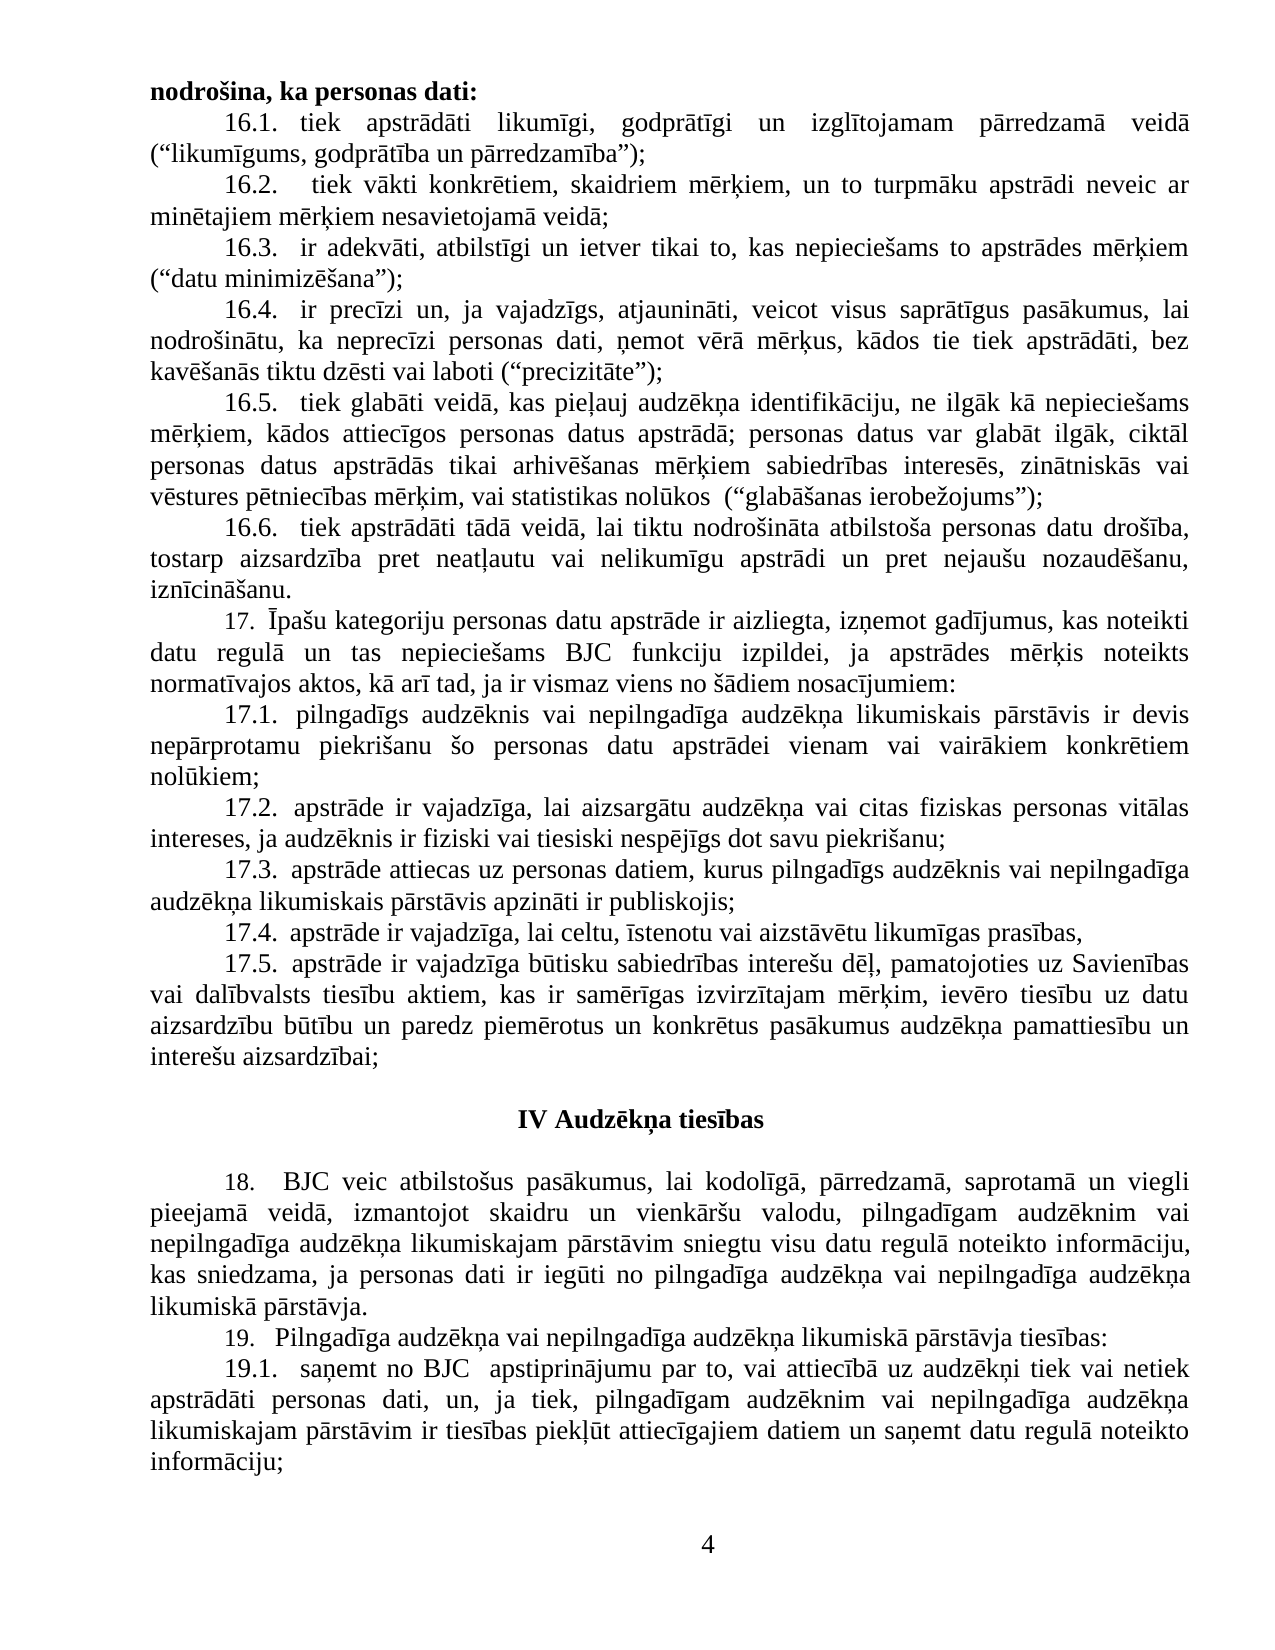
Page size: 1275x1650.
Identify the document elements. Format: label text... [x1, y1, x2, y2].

text IV Audzēkņa tiesības [150, 1103, 1132, 1134]
list pilngadīgs audzēknis vai nepilngadīga audzēkņa likumiskais pārstāvis ir devis nepārprotamu piekrišanu šo personas datu apstrādei vienam vai vairākiem konkrētiem nolūkiem; [150, 698, 1191, 791]
list tiek apstrādāti tādā veidā, lai tiktu nodrošināta atbilstoša personas datu drošība, tostarp aizsardzība pret neatļautu vai nelikumīgu apstrādi un pret nejaušu nozaudēšanu, iznīcināšanu. [150, 511, 1191, 604]
list BJC veic atbilstošus pasākumus, lai kodolīgā, pārredzamā, saprotamā un viegli pieejamā veidā, izmantojot skaidru un vienkāršu valodu, pilngadīgam audzēknim vai nepilngadīga audzēkņa likumiskajam pārstāvim sniegtu visu datu regulā noteikto informāciju, kas sniedzama, ja personas dati ir iegūti no pilngadīga audzēkņa vai nepilngadīga audzēkņa likumiskā pārstāvja. [150, 1165, 1191, 1321]
list tiek vākti konkrētiem, skaidriem mērķiem, un to turpmāku apstrādi neveic ar minētajiem mērķiem nesavietojamā veidā; [150, 168, 1191, 231]
list apstrāde ir vajadzīga, lai aizsargātu audzēkņa vai citas fiziskas personas vitālas intereses, ja audzēknis ir fiziski vai tiesiski nespējīgs dot savu piekrišanu; [150, 791, 1191, 854]
list ir adekvāti, atbilstīgi un ietver tikai to, kas nepieciešams to apstrādes mērķiem (“datu minimizēšana”); [150, 231, 1191, 293]
list Pilngadīga audzēkņa vai nepilngadīga audzēkņa likumiskā pārstāvja tiesības: [150, 1321, 1191, 1352]
list saņemt no BJC apstiprinājumu par to, vai attiecībā uz audzēkņi tiek vai netiek apstrādāti personas dati, un, ja tiek, pilngadīgam audzēknim vai nepilngadīga audzēkņa likumiskajam pārstāvim ir tiesības piekļūt attiecīgajiem datiem un saņemt datu regulā noteikto informāciju; [150, 1352, 1191, 1477]
list apstrāde ir vajadzīga būtisku sabiedrības interešu dēļ, pamatojoties uz Savienības vai dalībvalsts tiesību aktiem, kas ir samērīgas izvirzītajam mērķim, ievēro tiesību uz datu aizsardzību būtību un paredz piemērotus un konkrētus pasākumus audzēkņa pamattiesību un interešu aizsardzībai; [150, 947, 1191, 1072]
list tiek glabāti veidā, kas pieļauj audzēkņa identifikāciju, ne ilgāk kā nepieciešams mērķiem, kādos attiecīgos personas datus apstrādā; personas datus var glabāt ilgāk, ciktāl personas datus apstrādās tikai arhivēšanas mērķiem sabiedrības interesēs, zinātniskās vai vēstures pētniecības mērķim, vai statistikas nolūkos (“glabāšanas ierobežojums”); [150, 386, 1191, 511]
list Īpašu kategoriju personas datu apstrāde ir aizliegta, izņemot gadījumus, kas noteikti datu regulā un tas nepieciešams BJC funkciju izpildei, ja apstrādes mērķis noteikts normatīvajos aktos, kā arī tad, ja ir vismaz viens no šādiem nosacījumiem: [150, 604, 1191, 698]
list nodrošina, ka personas dati: [150, 75, 1191, 106]
list tiek apstrādāti likumīgi, godprātīgi un izglītojamam pārredzamā veidā (“likumīgums, godprātība un pārredzamība”); [150, 106, 1191, 168]
list apstrāde attiecas uz personas datiem, kurus pilngadīgs audzēknis vai nepilngadīga audzēkņa likumiskais pārstāvis apzināti ir publiskojis; [150, 854, 1191, 916]
list ir precīzi un, ja vajadzīgs, atjaunināti, veicot visus saprātīgus pasākumus, lai nodrošinātu, ka neprecīzi personas dati, ņemot vērā mērķus, kādos tie tiek apstrādāti, bez kavēšanās tiktu dzēsti vai laboti (“precizitāte”); [150, 293, 1191, 386]
list apstrāde ir vajadzīga, lai celtu, īstenotu vai aizstāvētu likumīgas prasības, [150, 916, 1191, 947]
